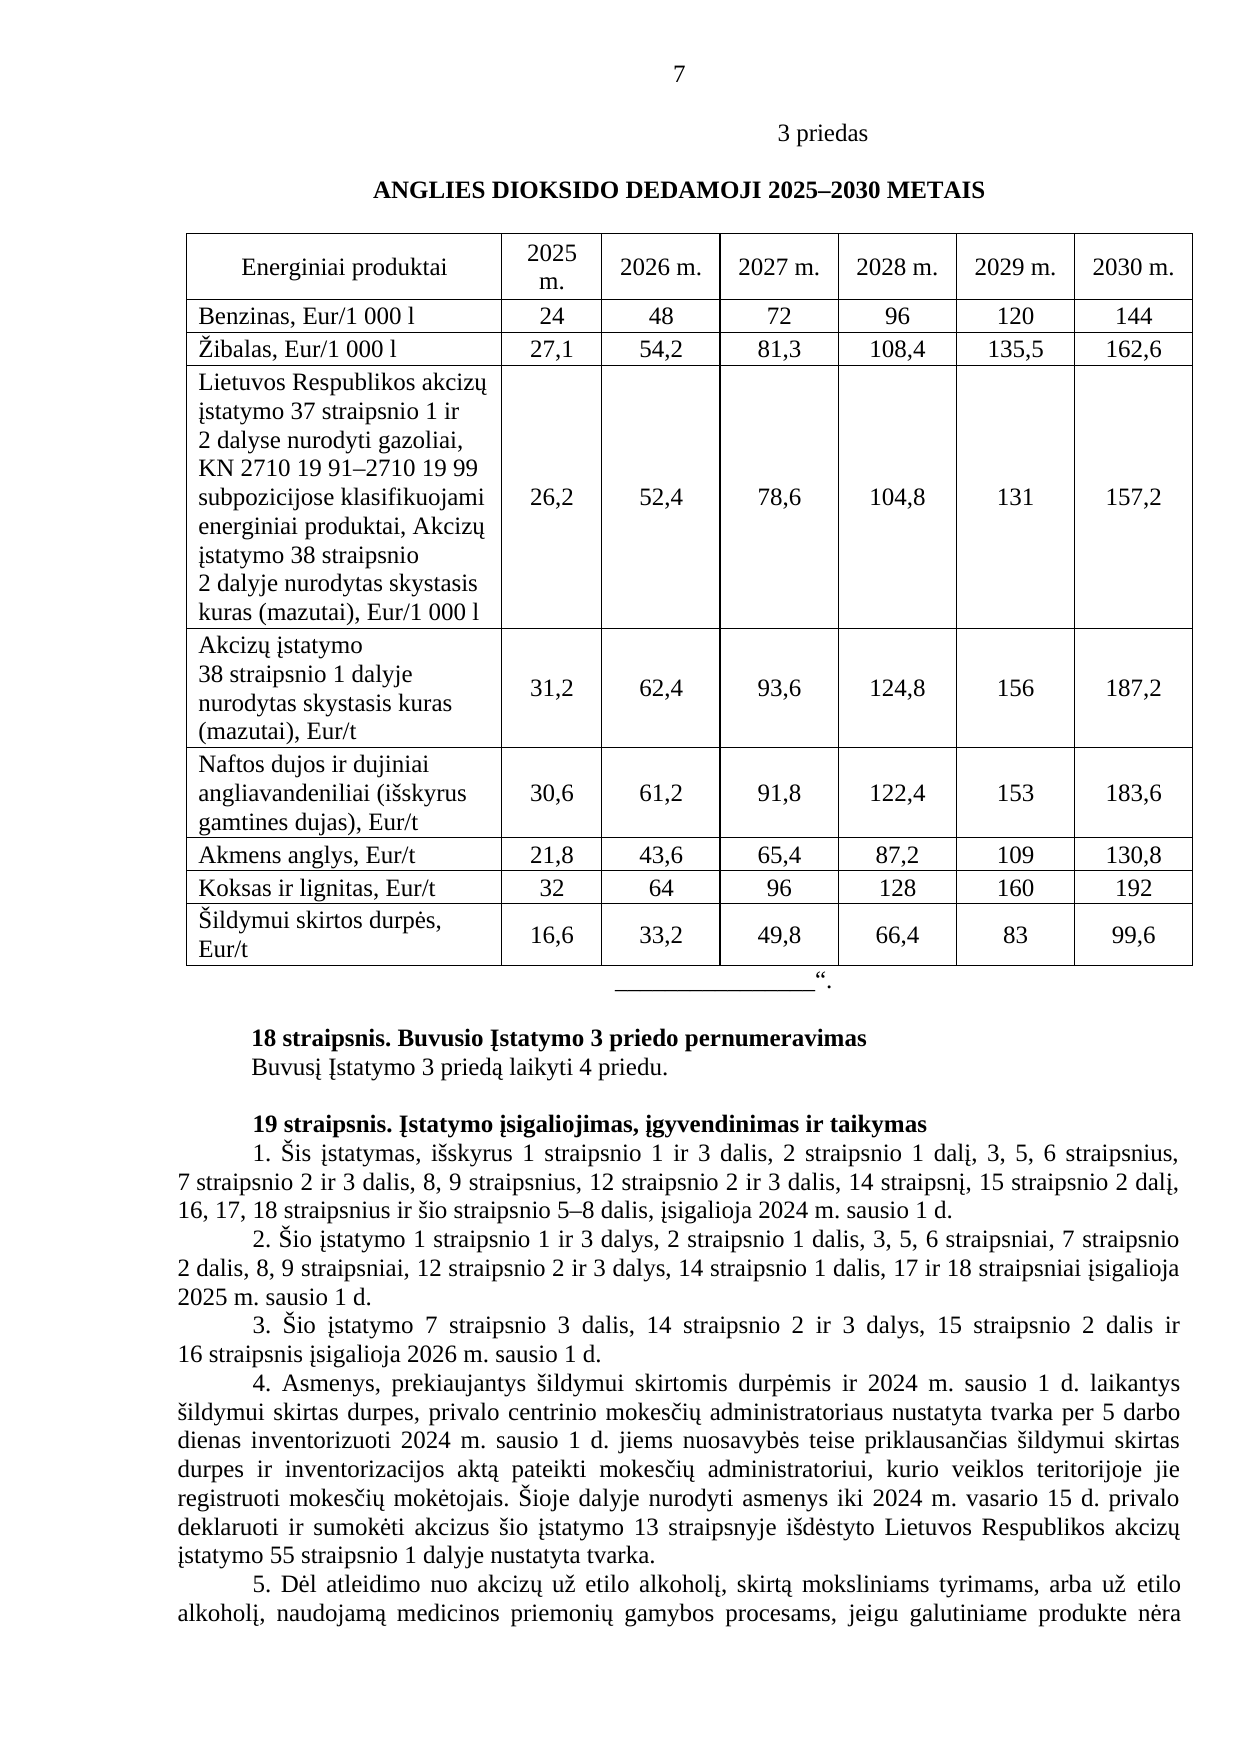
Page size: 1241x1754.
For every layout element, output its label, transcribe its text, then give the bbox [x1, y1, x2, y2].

table_cell Žibalas, Eur/1 000 l [187, 333, 501, 364]
table_cell 21,8 [502, 838, 601, 870]
table_cell 124,8 [839, 629, 956, 747]
table_cell 93,6 [721, 629, 838, 747]
text Buvusį Įstatymo 3 priedą laikyti 4 priedu. [177, 1052, 1181, 1081]
text 4. Asmenys, prekiaujantys šildymui skirtomis durpėmis ir 2024 m. sausio 1 d. laikantys šildymui skirtas durpes, privalo centrinio mokesčių administratoriaus nustatyta tvarka per 5 darbo dienas inventorizuoti 2024 m. sausio 1 d. jiems nuosavybės teise priklausančias šildymui skirtas durpes ir inventorizacijos aktą pateikti mokesčių administratoriui, kurio veiklos teritorijoje jie registruoti mokesčių mokėtojais. Šioje dalyje nurodyti asmenys iki 2024 m. vasario 15 d. privalo deklaruoti ir sumokėti akcizus šio įstatymo 13 straipsnyje išdėstyto Lietuvos Respublikos akcizų įstatymo 55 straipsnio 1 dalyje nustatyta tvarka. [177, 1368, 1181, 1569]
table_cell 156 [957, 629, 1074, 747]
table_cell 62,4 [602, 629, 719, 747]
table_header 2026 m. [602, 234, 719, 299]
table_cell 96 [839, 300, 956, 332]
table_cell Akmens anglys, Eur/t [187, 838, 501, 870]
text 3. Šio įstatymo 7 straipsnio 3 dalis, 14 straipsnio 2 ir 3 dalys, 15 straipsnio 2 dalis ir 16 straipsnis įsigalioja 2026 m. sausio 1 d. [177, 1311, 1181, 1368]
table_cell 91,8 [721, 748, 838, 837]
table_cell 122,4 [839, 748, 956, 837]
table_header 2029 m. [957, 234, 1074, 299]
table_cell 157,2 [1075, 366, 1192, 627]
table_header 2028 m. [839, 234, 956, 299]
text 19 straipsnis. Įstatymo įsigaliojimas, įgyvendinimas ir taikymas [177, 1109, 1181, 1138]
table_cell 48 [602, 300, 719, 332]
table_cell 65,4 [721, 838, 838, 870]
table_cell 120 [957, 300, 1074, 332]
table_cell 108,4 [839, 333, 956, 364]
table_cell 104,8 [839, 366, 956, 627]
table_cell Akcizų įstatymo 38 straipsnio 1 dalyje nurodytas skystasis kuras (mazutai), Eur/t [187, 629, 501, 747]
text 5. Dėl atleidimo nuo akcizų už etilo alkoholį, skirtą moksliniams tyrimams, arba už etilo alkoholį, naudojamą medicinos priemonių gamybos procesams, jeigu galutiniame produkte nėra [177, 1569, 1181, 1627]
table_cell 109 [957, 838, 1074, 870]
table_header 2030 m. [1075, 234, 1192, 299]
table_cell 87,2 [839, 838, 956, 870]
table_cell 78,6 [721, 366, 838, 627]
table_cell 61,2 [602, 748, 719, 837]
table_cell 52,4 [602, 366, 719, 627]
table_header 2025 m. [502, 234, 601, 299]
text 18 straipsnis. Buvusio Įstatymo 3 priedo pernumeravimas [215, 1023, 1181, 1052]
table_cell 131 [957, 366, 1074, 627]
table_cell 31,2 [502, 629, 601, 747]
table_cell 96 [721, 871, 838, 903]
table_cell 160 [957, 871, 1074, 903]
table_cell 54,2 [602, 333, 719, 364]
table_cell 83 [957, 904, 1074, 964]
table_cell 72 [721, 300, 838, 332]
table_cell 128 [839, 871, 956, 903]
table_cell 183,6 [1075, 748, 1192, 837]
table_cell 153 [957, 748, 1074, 837]
table_cell 66,4 [839, 904, 956, 964]
table_cell 130,8 [1075, 838, 1192, 870]
table_cell 30,6 [502, 748, 601, 837]
table_cell 24 [502, 300, 601, 332]
table_cell 99,6 [1075, 904, 1192, 964]
table_cell 43,6 [602, 838, 719, 870]
text ________________“. [177, 966, 1181, 994]
table_cell 16,6 [502, 904, 601, 964]
table_cell 27,1 [502, 333, 601, 364]
table_cell Benzinas, Eur/1 000 l [187, 300, 501, 332]
table_cell 64 [602, 871, 719, 903]
text 3 priedas [177, 118, 1181, 147]
text 2. Šio įstatymo 1 straipsnio 1 ir 3 dalys, 2 straipsnio 1 dalis, 3, 5, 6 straipsniai, 7 straipsnio 2 dalis, 8, 9 straipsniai, 12 straipsnio 2 ir 3 dalys, 14 straipsnio 1 dalis, 17 ir 18 straipsniai įsigalioja 2025 m. sausio 1 d. [177, 1224, 1181, 1311]
table_cell 135,5 [957, 333, 1074, 364]
table_cell 192 [1075, 871, 1192, 903]
text ANGLIES DIOKSIDO DEDAMOJI 2025–2030 METAIS [177, 176, 1181, 204]
table_cell 33,2 [602, 904, 719, 964]
table_cell Šildymui skirtos durpės, Eur/t [187, 904, 501, 964]
table_cell 26,2 [502, 366, 601, 627]
table_cell Koksas ir lignitas, Eur/t [187, 871, 501, 903]
table_cell 162,6 [1075, 333, 1192, 364]
table_cell 32 [502, 871, 601, 903]
table_cell 144 [1075, 300, 1192, 332]
table_cell Lietuvos Respublikos akcizų įstatymo 37 straipsnio 1 ir 2 dalyse nurodyti gazoliai, KN 2710 19 91‒2710 19 99 subpozicijose klasifikuojami energiniai produktai, Akcizų įstatymo 38 straipsnio 2 dalyje nurodytas skystasis kuras (mazutai), Eur/1 000 l [187, 366, 501, 627]
table_cell 81,3 [721, 333, 838, 364]
text 1. Šis įstatymas, išskyrus 1 straipsnio 1 ir 3 dalis, 2 straipsnio 1 dalį, 3, 5, 6 straipsnius, 7 straipsnio 2 ir 3 dalis, 8, 9 straipsnius, 12 straipsnio 2 ir 3 dalis, 14 straipsnį, 15 straipsnio 2 dalį, 16, 17, 18 straipsnius ir šio straipsnio 5–8 dalis, įsigalioja 2024 m. sausio 1 d. [177, 1138, 1181, 1224]
table_cell 187,2 [1075, 629, 1192, 747]
table_header 2027 m. [721, 234, 838, 299]
table_cell 49,8 [721, 904, 838, 964]
table_cell Naftos dujos ir dujiniai angliavandeniliai (išskyrus gamtines dujas), Eur/t [187, 748, 501, 837]
table_header Energiniai produktai [187, 234, 501, 299]
